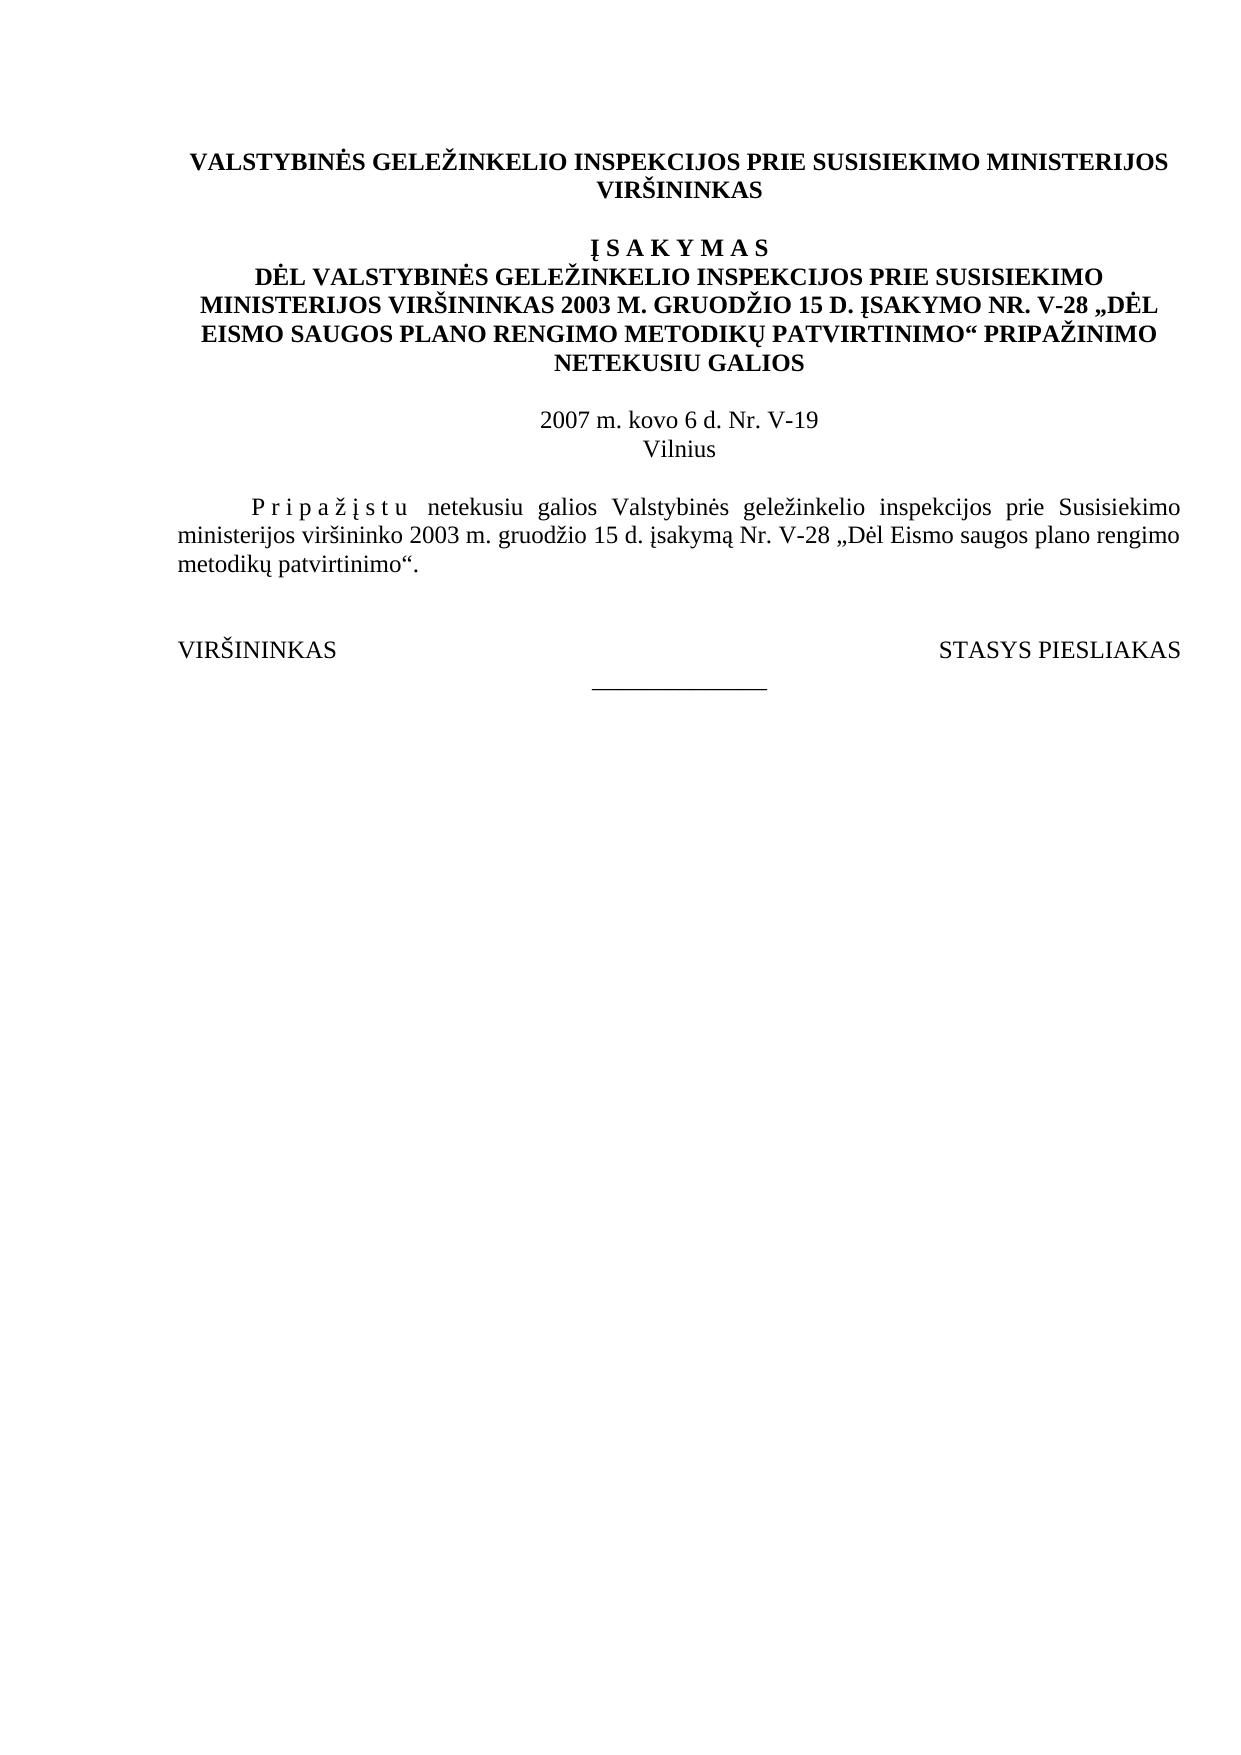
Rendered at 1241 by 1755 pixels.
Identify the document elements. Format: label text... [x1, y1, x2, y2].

text Pripažįstu netekusiu galios Valstybinės geležinkelio inspekcijos prie Susisiekimo ministerijos viršininko 2003 m. gruodžio 15 d. įsakymą Nr. V-28 „Dėl Eismo saugos plano rengimo metodikų patvirtinimo“. [177, 492, 1181, 578]
text DĖL VALSTYBINĖS GELEŽINKELIO INSPEKCIJOS PRIE SUSISIEKIMO MINISTERIJOS VIRŠININKAS 2003 M. GRUODŽIO 15 D. ĮSAKYMO NR. V-28 „DĖL EISMO SAUGOS PLANO RENGIMO METODIKŲ PATVIRTINIMO“ PRIPAŽINIMO NETEKUSIU GALIOS [177, 262, 1181, 377]
text Į S A K Y M A S [177, 233, 1181, 262]
text VALSTYBINĖS GELEŽINKELIO INSPEKCIJOS PRIE SUSISIEKIMO MINISTERIJOS VIRŠININKAS [177, 147, 1181, 204]
text ______________ [177, 664, 1181, 693]
text 2007 m. kovo 6 d. Nr. V-19 [177, 406, 1181, 434]
text Vilnius [177, 434, 1181, 463]
text VIRŠININKAS STASYS PIESLIAKAS [177, 636, 1181, 664]
